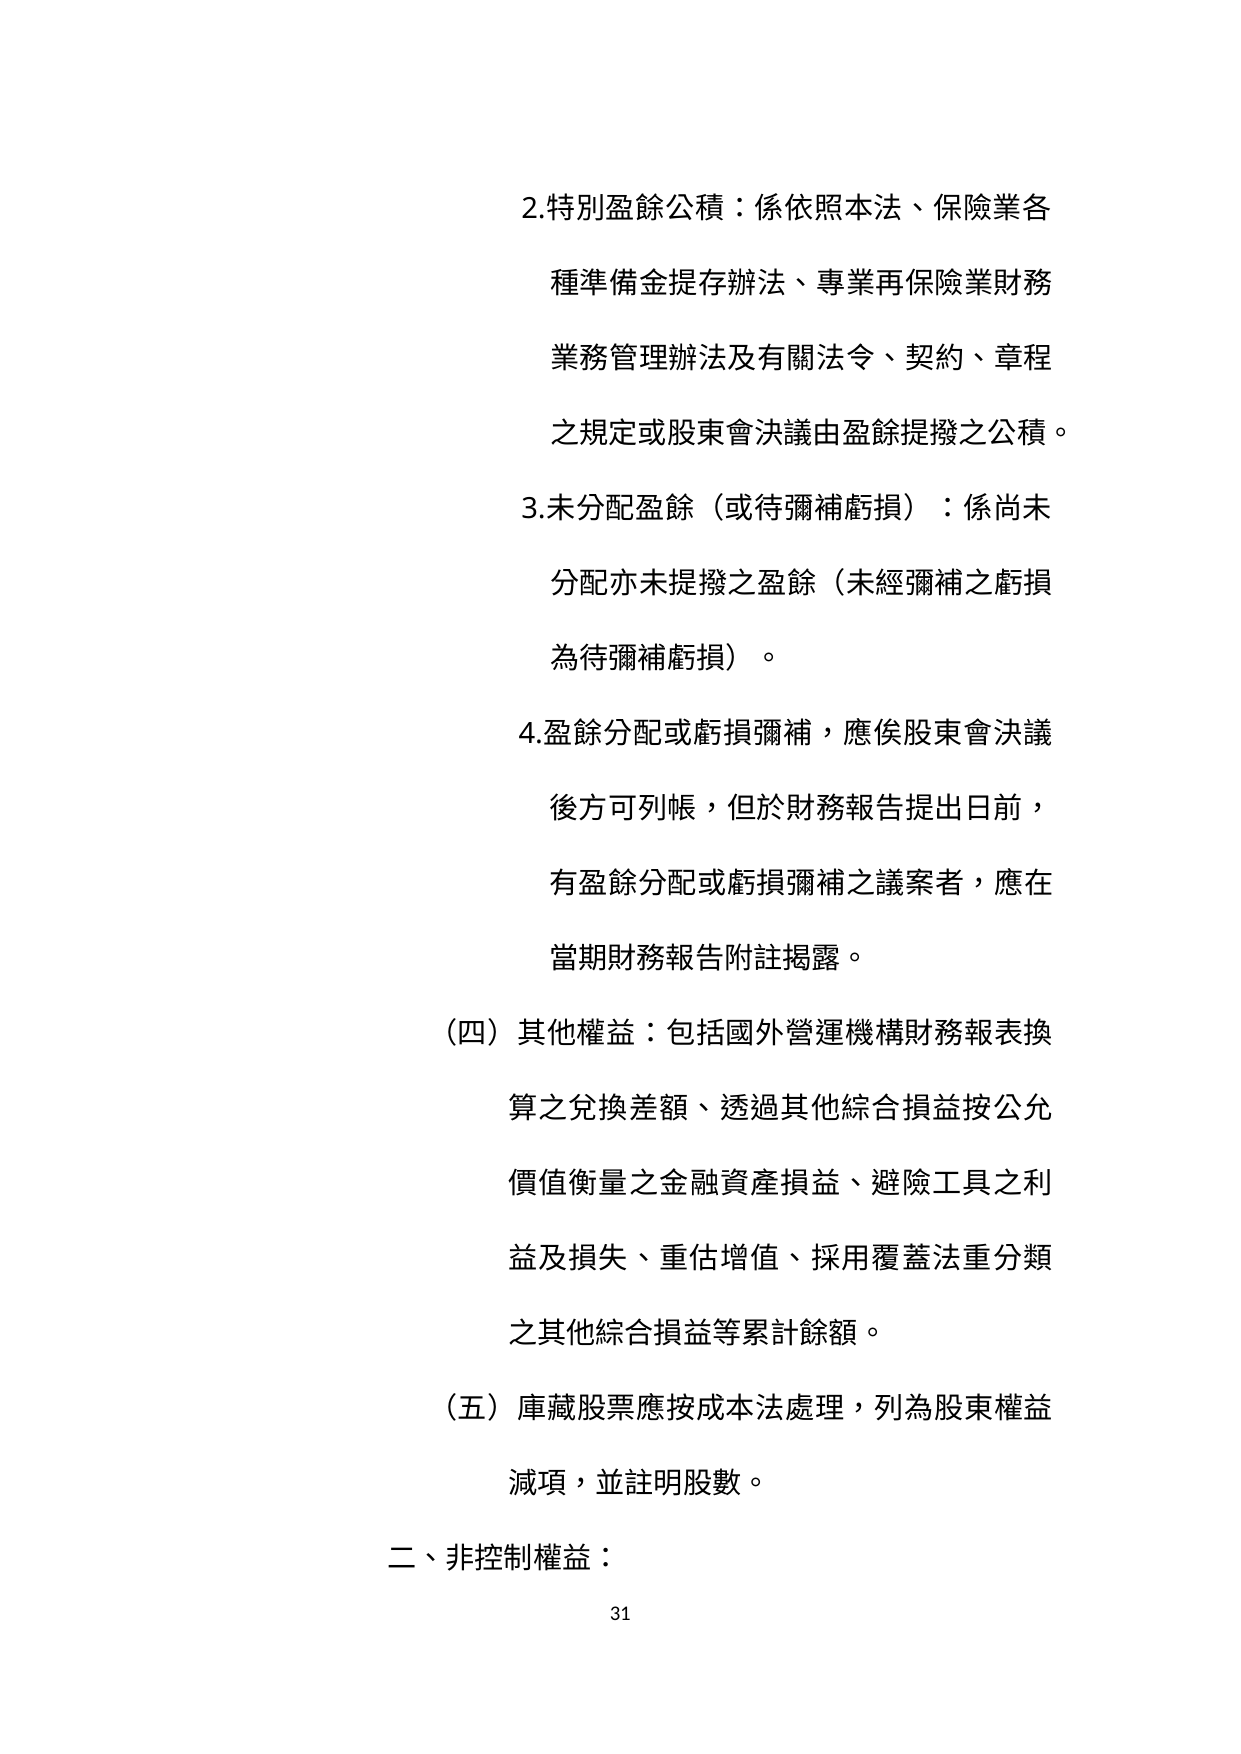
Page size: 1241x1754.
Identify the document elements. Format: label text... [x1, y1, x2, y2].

text 二、非控制權益： [387, 1512, 1053, 1587]
text （四）其他權益：包括國外營運機構財務報表換算之兌換差額、透過其他綜合損益按公允價值衡量之金融資產損益、避險工具之利益及損失、重估增值、採用覆蓋法重分類之其他綜合損益等累計餘額。 [428, 987, 1053, 1362]
text 3.未分配盈餘（或待彌補虧損）：係尚未分配亦未提撥之盈餘（未經彌補之虧損為待彌補虧損）。 [521, 462, 1053, 687]
text （五）庫藏股票應按成本法處理，列為股東權益減項，並註明股數。 [428, 1362, 1053, 1512]
text 4.盈餘分配或虧損彌補，應俟股東會決議後方可列帳，但於財務報告提出日前，有盈餘分配或虧損彌補之議案者，應在當期財務報告附註揭露。 [518, 687, 1053, 987]
text 2.特別盈餘公積：係依照本法、保險業各種準備金提存辦法、專業再保險業財務業務管理辦法及有關法令、契約、章程之規定或股東會決議由盈餘提撥之公積。 [521, 162, 1053, 462]
